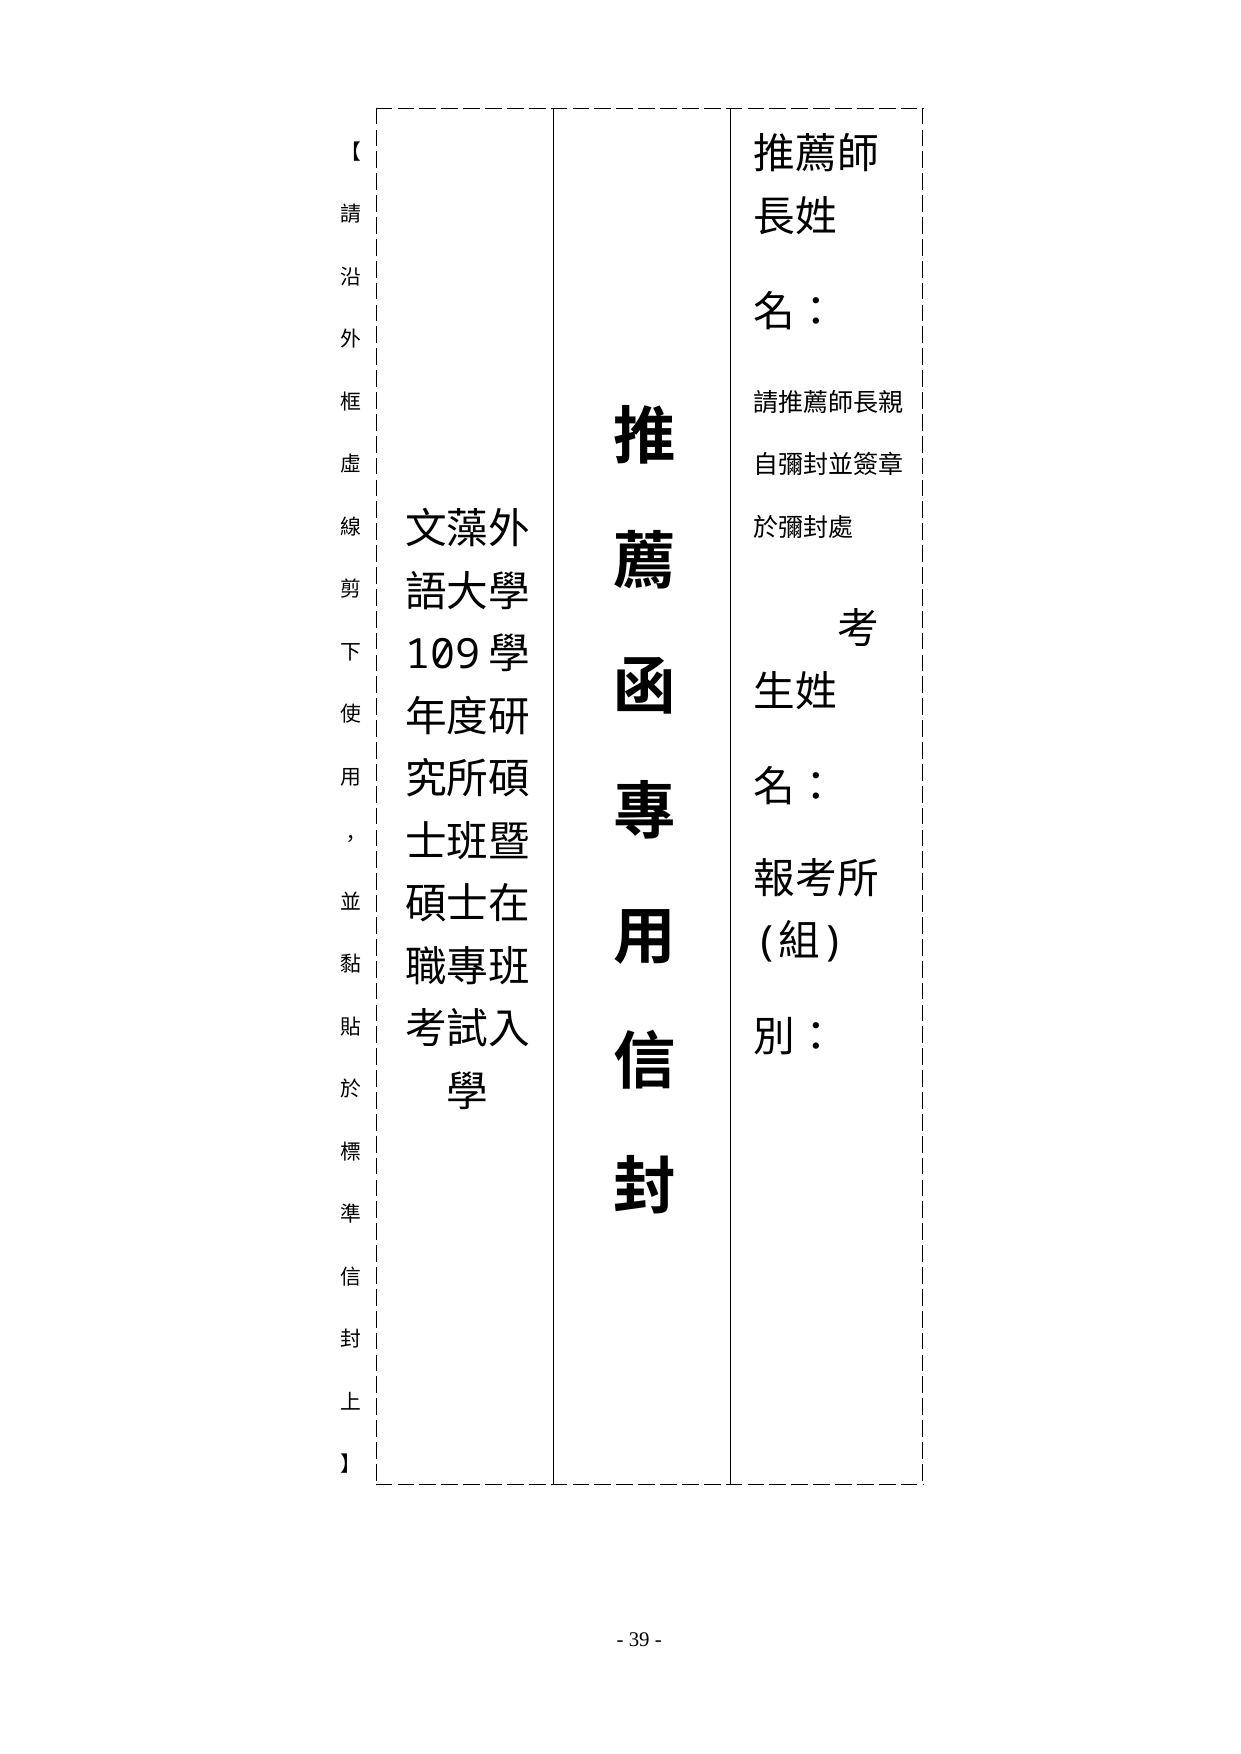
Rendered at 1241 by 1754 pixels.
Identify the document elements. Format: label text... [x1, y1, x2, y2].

table_header 【請沿外框虛線剪下使用，並黏貼於標準信封上】 [317, 108, 376, 1484]
table_header 文藻外語大學109學年度研究所碩士班暨碩士在職專班考試入學 [376, 108, 553, 1484]
table_header 推薦師長姓名： 請推薦師長親自彌封並簽章於彌封處 考生姓名： 報考所(組)別： [731, 108, 923, 1484]
table_header 推 薦 函 專 用 信 封 [554, 108, 730, 1484]
